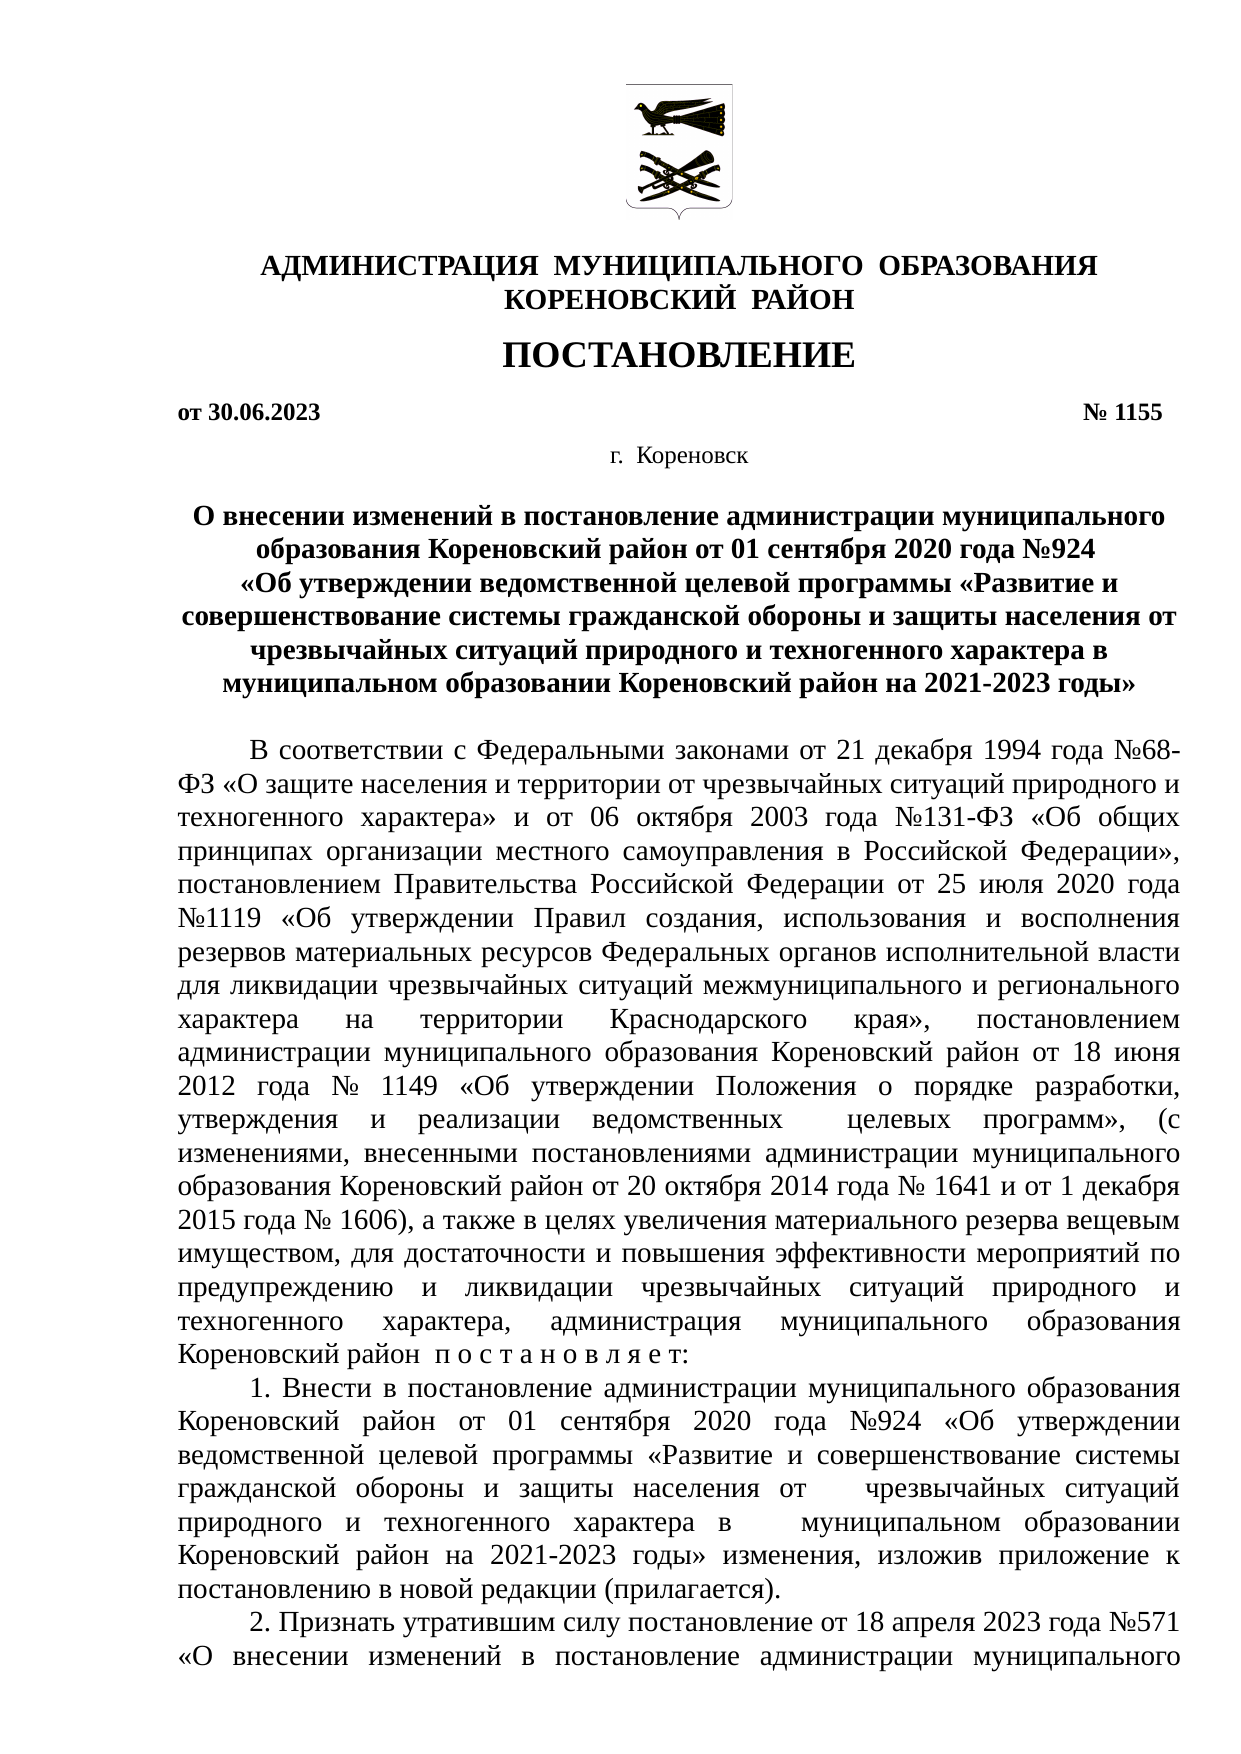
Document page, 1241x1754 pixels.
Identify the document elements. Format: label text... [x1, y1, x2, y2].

subtitle ПОСТАНОВЛЕНИЕ [177, 332, 1181, 375]
text 1. Внести в постановление администрации муниципального образования Кореновский район от 01 сентября 2020 года №924 «Об утверждении ведомственной целевой программы «Развитие и совершенствование системы гражданской обороны и защиты населения от чрезвычайных ситуаций природного и техногенного характера в муниципальном образовании Кореновский район на 2021-2023 годы» изменения, изложив приложение к постановлению в новой редакции (прилагается). [177, 1370, 1181, 1604]
text «Об утверждении ведомственной целевой программы «Развитие и совершенствование системы гражданской обороны и защиты населения от чрезвычайных ситуаций природного и техногенного характера в муниципальном образовании Кореновский район на 2021-2023 годы» [177, 565, 1181, 699]
subtitle АДМИНИСТРАЦИЯ МУНИЦИПАЛЬНОГО ОБРАЗОВАНИЯ [177, 248, 1181, 282]
text О внесении изменений в постановление администрации муниципального образования Кореновский район от 01 сентября 2020 года №924 [177, 498, 1181, 565]
text В соответствии с Федеральными законами от 21 декабря 1994 года №68-ФЗ «О защите населения и территории от чрезвычайных ситуаций природного и техногенного характера» и от 06 октября 2003 года №131-ФЗ «Об общих принципах организации местного самоуправления в Российской Федерации», постановлением Правительства Российской Федерации от 25 июля 2020 года №1119 «Об утверждении Правил создания, использования и восполнения резервов материальных ресурсов Федеральных органов исполнительной власти для ликвидации чрезвычайных ситуаций межмуниципального и регионального характера на территории Краснодарского края», постановлением администрации муниципального образования Кореновский район от 18 июня 2012 года № 1149 «Об утверждении Положения о порядке разработки, утверждения и реализации ведомственных целевых программ», (с изменениями, внесенными постановлениями администрации муниципального образования Кореновский район от 20 октября 2014 года № 1641 и от 1 декабря 2015 года № 1606), а также в целях увеличения материального резерва вещевым имуществом, для достаточности и повышения эффективности мероприятий по предупреждению и ликвидации чрезвычайных ситуаций природного и техногенного характера, администрация муниципального образования Кореновский район п о с т а н о в л я е т: [177, 732, 1181, 1370]
text от 30.06.2023 № 1155 [177, 397, 1181, 426]
picture [626, 84, 733, 220]
text г. Кореновск [177, 440, 1181, 469]
subtitle КОРЕНОВСКИЙ РАЙОН [177, 282, 1181, 316]
text 2. Признать утратившим силу постановление от 18 апреля 2023 года №571 «О внесении изменений в постановление администрации муниципального [177, 1604, 1181, 1672]
